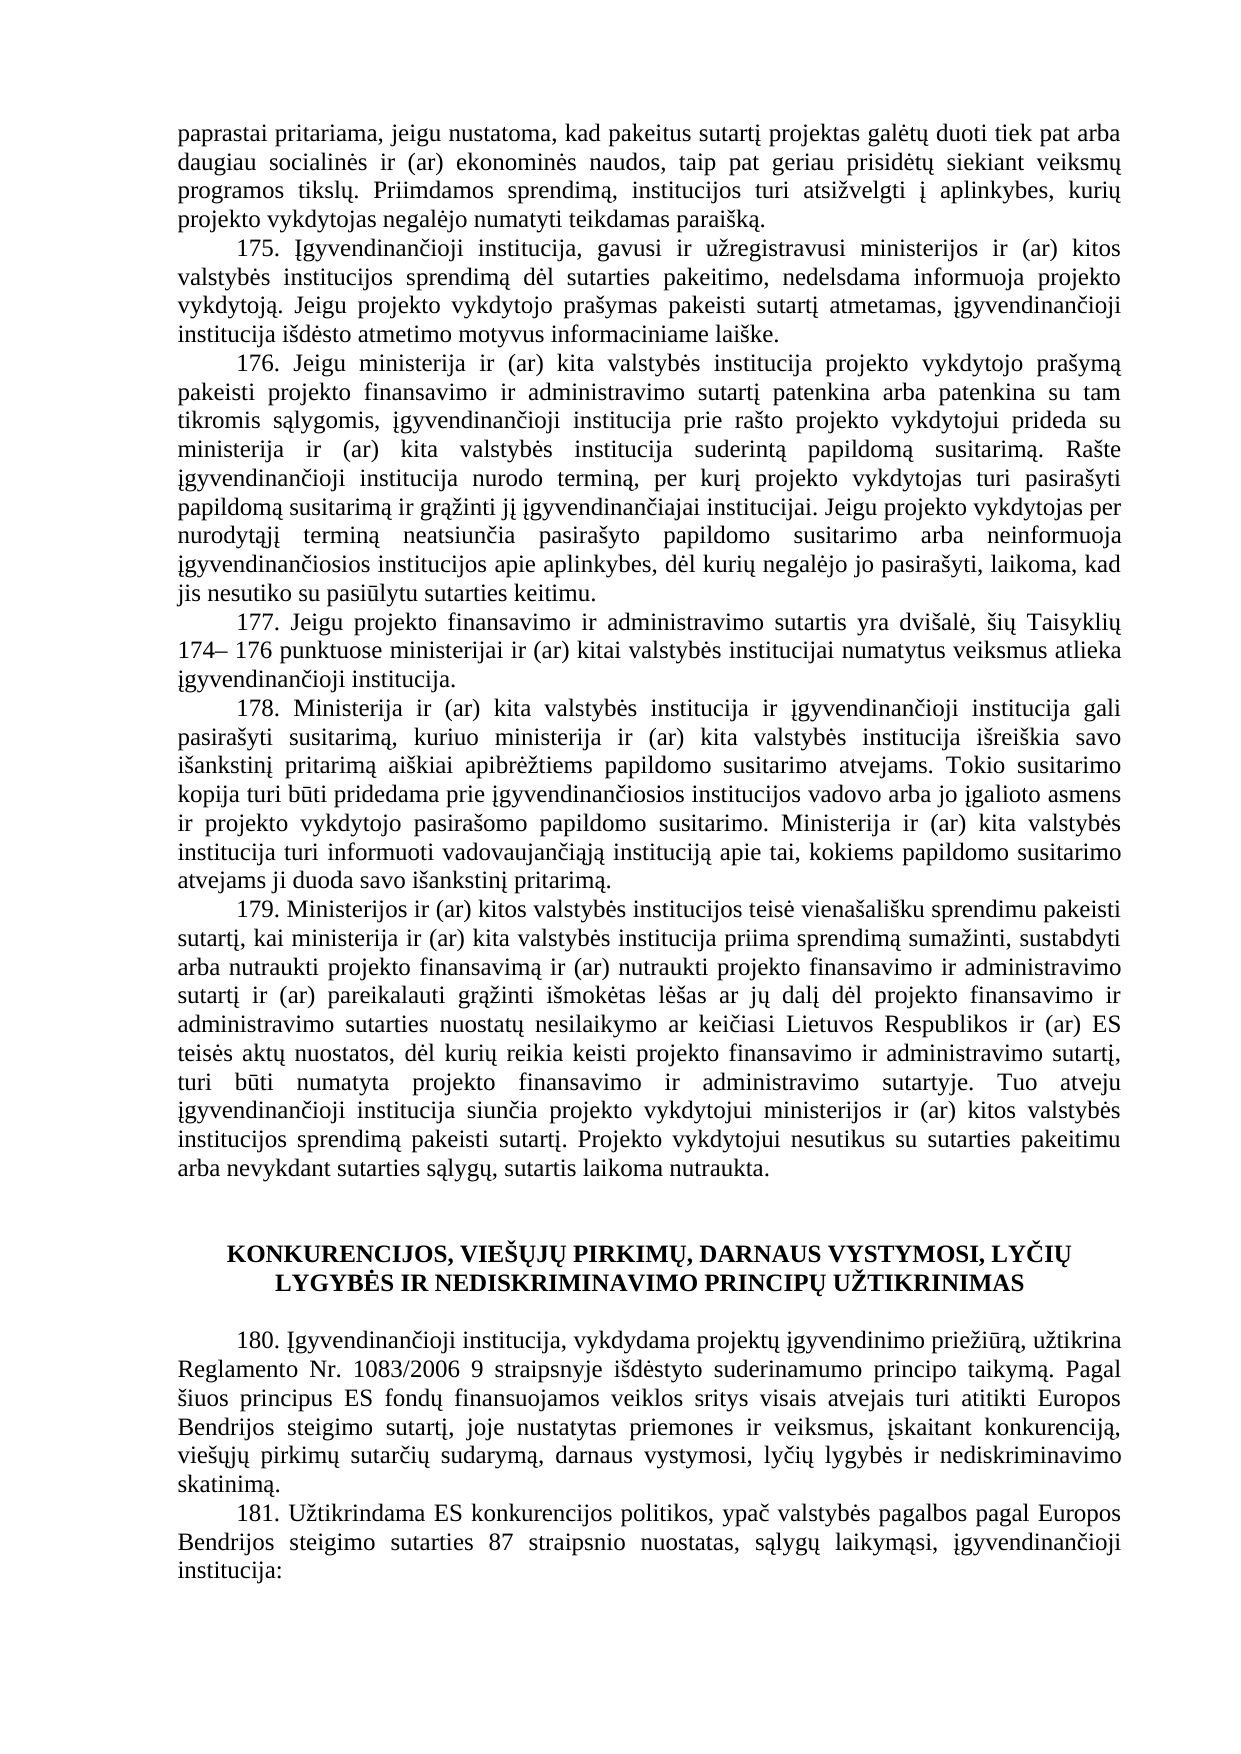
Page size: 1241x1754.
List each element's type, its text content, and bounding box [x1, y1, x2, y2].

text 175. Įgyvendinančioji institucija, gavusi ir užregistravusi ministerijos ir (ar) kitos valstybės institucijos sprendimą dėl sutarties pakeitimo, nedelsdama informuoja projekto vykdytoją. Jeigu projekto vykdytojo prašymas pakeisti sutartį atmetamas, įgyvendinančioji institucija išdėsto atmetimo motyvus informaciniame laiške. [177, 233, 1122, 348]
text paprastai pritariama, jeigu nustatoma, kad pakeitus sutartį projektas galėtų duoti tiek pat arba daugiau socialinės ir (ar) ekonominės naudos, taip pat geriau prisidėtų siekiant veiksmų programos tikslų. Priimdamos sprendimą, institucijos turi atsižvelgti į aplinkybes, kurių projekto vykdytojas negalėjo numatyti teikdamas paraišką. [177, 118, 1122, 233]
text 176. Jeigu ministerija ir (ar) kita valstybės institucija projekto vykdytojo prašymą pakeisti projekto finansavimo ir administravimo sutartį patenkina arba patenkina su tam tikromis sąlygomis, įgyvendinančioji institucija prie rašto projekto vykdytojui prideda su ministerija ir (ar) kita valstybės institucija suderintą papildomą susitarimą. Rašte įgyvendinančioji institucija nurodo terminą, per kurį projekto vykdytojas turi pasirašyti papildomą susitarimą ir grąžinti jį įgyvendinančiajai institucijai. Jeigu projekto vykdytojas per nurodytąjį terminą neatsiunčia pasirašyto papildomo susitarimo arba neinformuoja įgyvendinančiosios institucijos apie aplinkybes, dėl kurių negalėjo jo pasirašyti, laikoma, kad jis nesutiko su pasiūlytu sutarties keitimu. [177, 348, 1122, 607]
text 180. Įgyvendinančioji institucija, vykdydama projektų įgyvendinimo priežiūrą, užtikrina Reglamento Nr. 1083/2006 9 straipsnyje išdėstyto suderinamumo principo taikymą. Pagal šiuos principus ES fondų finansuojamos veiklos sritys visais atvejais turi atitikti Europos Bendrijos steigimo sutartį, joje nustatytas priemones ir veiksmus, įskaitant konkurenciją, viešųjų pirkimų sutarčių sudarymą, darnaus vystymosi, lyčių lygybės ir nediskriminavimo skatinimą. [177, 1326, 1122, 1498]
text KONKURENCIJOS, VIEŠŲJŲ PIRKIMŲ, DARNAUS VYSTYMOSI, LYČIŲ LYGYBĖS IR NEDISKRIMINAVIMO PRINCIPŲ UŽTIKRINIMAS [177, 1239, 1122, 1297]
text 177. Jeigu projekto finansavimo ir administravimo sutartis yra dvišalė, šių Taisyklių 174– 176 punktuose ministerijai ir (ar) kitai valstybės institucijai numatytus veiksmus atlieka įgyvendinančioji institucija. [177, 607, 1122, 693]
text 178. Ministerija ir (ar) kita valstybės institucija ir įgyvendinančioji institucija gali pasirašyti susitarimą, kuriuo ministerija ir (ar) kita valstybės institucija išreiškia savo išankstinį pritarimą aiškiai apibrėžtiems papildomo susitarimo atvejams. Tokio susitarimo kopija turi būti pridedama prie įgyvendinančiosios institucijos vadovo arba jo įgalioto asmens ir projekto vykdytojo pasirašomo papildomo susitarimo. Ministerija ir (ar) kita valstybės institucija turi informuoti vadovaujančiąją instituciją apie tai, kokiems papildomo susitarimo atvejams ji duoda savo išankstinį pritarimą. [177, 693, 1122, 894]
text 179. Ministerijos ir (ar) kitos valstybės institucijos teisė vienašališku sprendimu pakeisti sutartį, kai ministerija ir (ar) kita valstybės institucija priima sprendimą sumažinti, sustabdyti arba nutraukti projekto finansavimą ir (ar) nutraukti projekto finansavimo ir administravimo sutartį ir (ar) pareikalauti grąžinti išmokėtas lėšas ar jų dalį dėl projekto finansavimo ir administravimo sutarties nuostatų nesilaikymo ar keičiasi Lietuvos Respublikos ir (ar) ES teisės aktų nuostatos, dėl kurių reikia keisti projekto finansavimo ir administravimo sutartį, turi būti numatyta projekto finansavimo ir administravimo sutartyje. Tuo atveju įgyvendinančioji institucija siunčia projekto vykdytojui ministerijos ir (ar) kitos valstybės institucijos sprendimą pakeisti sutartį. Projekto vykdytojui nesutikus su sutarties pakeitimu arba nevykdant sutarties sąlygų, sutartis laikoma nutraukta. [177, 894, 1122, 1182]
text 181. Užtikrindama ES konkurencijos politikos, ypač valstybės pagalbos pagal Europos Bendrijos steigimo sutarties 87 straipsnio nuostatas, sąlygų laikymąsi, įgyvendinančioji institucija: [177, 1498, 1122, 1584]
